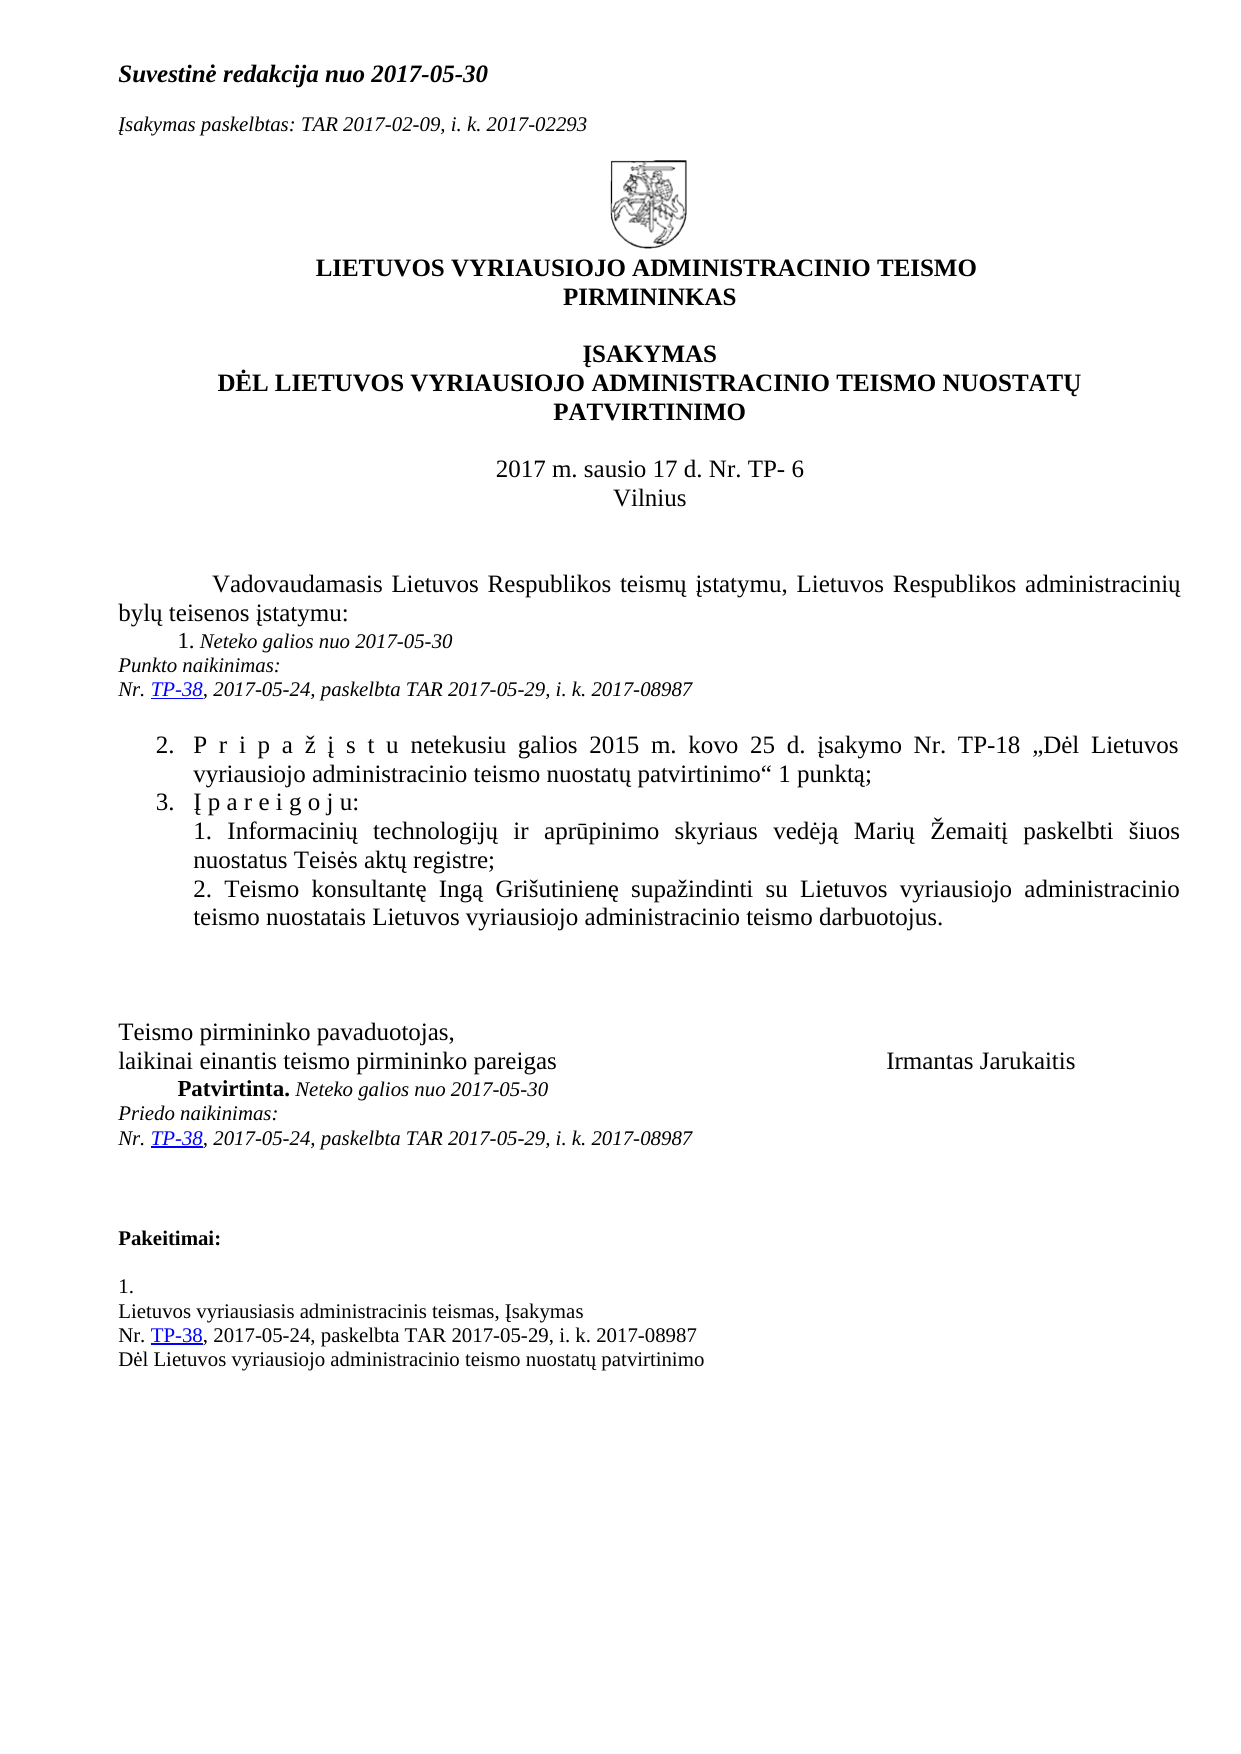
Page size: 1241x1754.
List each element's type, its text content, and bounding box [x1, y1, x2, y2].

text Dėl Lietuvos vyriausiojo administracinio teismo nuostatų patvirtinimo [118, 1347, 1181, 1371]
text Nr. TP-38, 2017-05-24, paskelbta TAR 2017-05-29, i. k. 2017-08987 [118, 1125, 1181, 1149]
text dėl Lietuvos vyriausiojo administracinio teismo nuostatų patvirtinimo [118, 368, 1181, 426]
text Vilnius [118, 483, 1181, 512]
text 1. Informacinių technologijų ir aprūpinimo skyriaus vedėją Marių Žemaitį paskelbti šiuos nuostatus Teisės aktų registre; [193, 816, 1181, 874]
text Nr. TP-38, 2017-05-24, paskelbta TAR 2017-05-29, i. k. 2017-08987 [118, 1323, 1181, 1347]
text laikinai einantis teismo pirmininko pareigas Irmantas Jarukaitis [118, 1046, 1192, 1075]
text Patvirtinta. Neteko galios nuo 2017-05-30 [118, 1075, 1181, 1101]
text Suvestinė redakcija nuo 2017-05-30 [118, 59, 1181, 88]
text 1. [118, 1274, 1181, 1298]
text Pakeitimai: [118, 1226, 1181, 1250]
text ĮSAKYMAS [118, 339, 1181, 368]
text 2. Teismo konsultantę Ingą Grišutinienę supažindinti su Lietuvos vyriausiojo administracinio teismo nuostatais Lietuvos vyriausiojo administracinio teismo darbuotojus. [193, 874, 1181, 931]
text 1. Neteko galios nuo 2017-05-30 [118, 627, 1181, 653]
text Vadovaudamasis Lietuvos Respublikos teismų įstatymu, Lietuvos Respublikos administracinių bylų teisenos įstatymu: [118, 569, 1181, 627]
text Priedo naikinimas: [118, 1101, 1181, 1125]
text Teismo pirmininko pavaduotojas, [118, 1017, 1181, 1046]
text 2. P r i p a ž į s t u netekusiu galios 2015 m. kovo 25 d. įsakymo Nr. TP-18 „Dėl Lietuvos vyriausiojo administracinio teismo nuostatų patvirtinimo“ 1 punktą; [156, 730, 1181, 787]
text Punkto naikinimas: [118, 653, 1181, 677]
text Nr. TP-38, 2017-05-24, paskelbta TAR 2017-05-29, i. k. 2017-08987 [118, 677, 1181, 701]
text 2017 m. sausio 17 d. Nr. TP- 6 [118, 454, 1181, 483]
text 3. Į p a r e i g o j u: [156, 787, 1181, 816]
text LIETUVOS VYRIAUSIOJO ADMINISTRACINIO TEISMO [118, 253, 1181, 282]
text Įsakymas paskelbtas: TAR 2017-02-09, i. k. 2017-02293 [118, 112, 1181, 136]
text Lietuvos vyriausiasis administracinis teismas, Įsakymas [118, 1298, 1181, 1323]
text PIRMININKAS [118, 282, 1181, 311]
